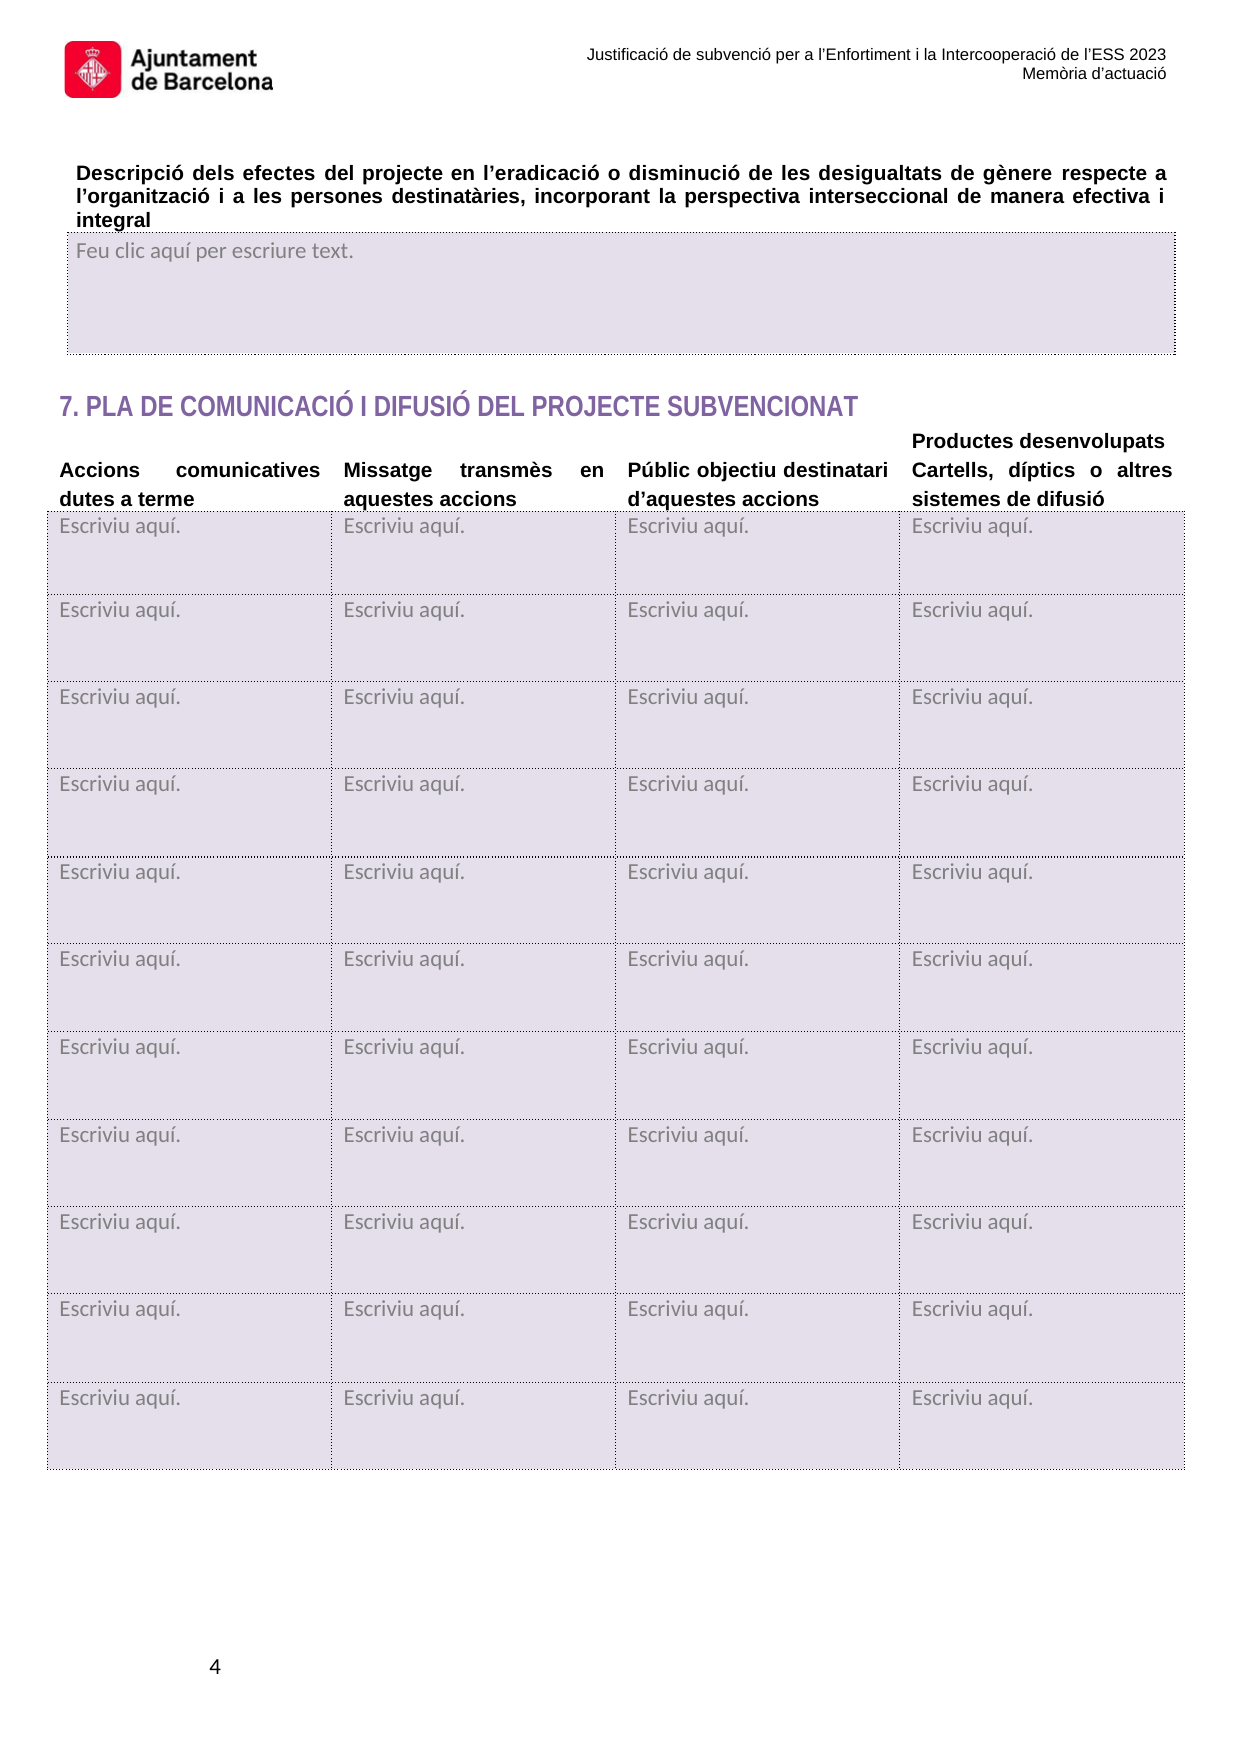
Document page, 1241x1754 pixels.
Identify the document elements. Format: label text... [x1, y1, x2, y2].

table_cell Escriviu aquí. [331, 511, 616, 594]
table_cell Escriviu aquí. [331, 1293, 616, 1382]
table_cell Escriviu aquí. [331, 1031, 616, 1119]
table_cell Escriviu aquí. [900, 856, 1184, 943]
table_header Públic objectiu destinatari d’aquestes accions [616, 429, 900, 511]
table_cell Escriviu aquí. [47, 1293, 331, 1382]
table_cell Escriviu aquí. [616, 511, 900, 594]
table_cell Escriviu aquí. [616, 1031, 900, 1119]
table_cell Escriviu aquí. [616, 943, 900, 1031]
table_cell Descripció dels efectes del projecte en l’eradicació o disminució de les desigualtats de gènere respecte a l’organització i a les persones destinatàries, incorporant la perspectiva interseccional de manera efectiva i integral [68, 159, 1175, 232]
table_cell Escriviu aquí. [331, 943, 616, 1031]
table_cell Escriviu aquí. [900, 768, 1184, 856]
table_cell Escriviu aquí. [47, 856, 331, 943]
table_cell Escriviu aquí. [331, 1206, 616, 1293]
table_cell Escriviu aquí. [616, 1119, 900, 1206]
table_cell Escriviu aquí. [47, 681, 331, 768]
table_cell Escriviu aquí. [331, 768, 616, 856]
table_cell Escriviu aquí. [616, 594, 900, 681]
table_cell Escriviu aquí. [331, 856, 616, 943]
table_cell Escriviu aquí. [900, 511, 1184, 594]
table_cell Escriviu aquí. [47, 943, 331, 1031]
table_cell Escriviu aquí. [900, 943, 1184, 1031]
table_cell Escriviu aquí. [900, 681, 1184, 768]
table_cell Escriviu aquí. [331, 1382, 616, 1469]
table_cell Escriviu aquí. [616, 681, 900, 768]
table_cell Escriviu aquí. [900, 1206, 1184, 1293]
picture [64, 41, 273, 98]
table_cell Escriviu aquí. [47, 768, 331, 856]
table_cell Escriviu aquí. [47, 511, 331, 594]
table_cell Escriviu aquí. [616, 1206, 900, 1293]
table_header Missatge transmès en aquestes accions [331, 429, 616, 511]
table_cell Escriviu aquí. [900, 1293, 1184, 1382]
text 7. PLA DE COMUNICACIÓ I DIFUSIÓ DEL PROJECTE SUBVENCIONAT [59, 389, 1181, 422]
table_cell Escriviu aquí. [47, 1119, 331, 1206]
table_cell Escriviu aquí. [47, 1206, 331, 1293]
table_cell Escriviu aquí. [616, 856, 900, 943]
table_cell Escriviu aquí. [331, 594, 616, 681]
table_cell Escriviu aquí. [900, 1119, 1184, 1206]
table_cell Escriviu aquí. [331, 1119, 616, 1206]
table_cell Escriviu aquí. [900, 1382, 1184, 1469]
table_header Accions comunicatives dutes a terme [47, 429, 331, 511]
table_cell Escriviu aquí. [331, 681, 616, 768]
table_cell Escriviu aquí. [900, 594, 1184, 681]
table_cell Escriviu aquí. [616, 768, 900, 856]
table_cell Feu clic aquí per escriure text. [68, 232, 1175, 353]
table_cell Escriviu aquí. [616, 1293, 900, 1382]
table_cell Escriviu aquí. [47, 1382, 331, 1469]
table_cell Escriviu aquí. [616, 1382, 900, 1469]
table_cell Escriviu aquí. [900, 1031, 1184, 1119]
table_cell Escriviu aquí. [47, 1031, 331, 1119]
table_header Productes desenvolupats Cartells, díptics o altres sistemes de difusió [900, 429, 1184, 511]
table_cell Escriviu aquí. [47, 594, 331, 681]
